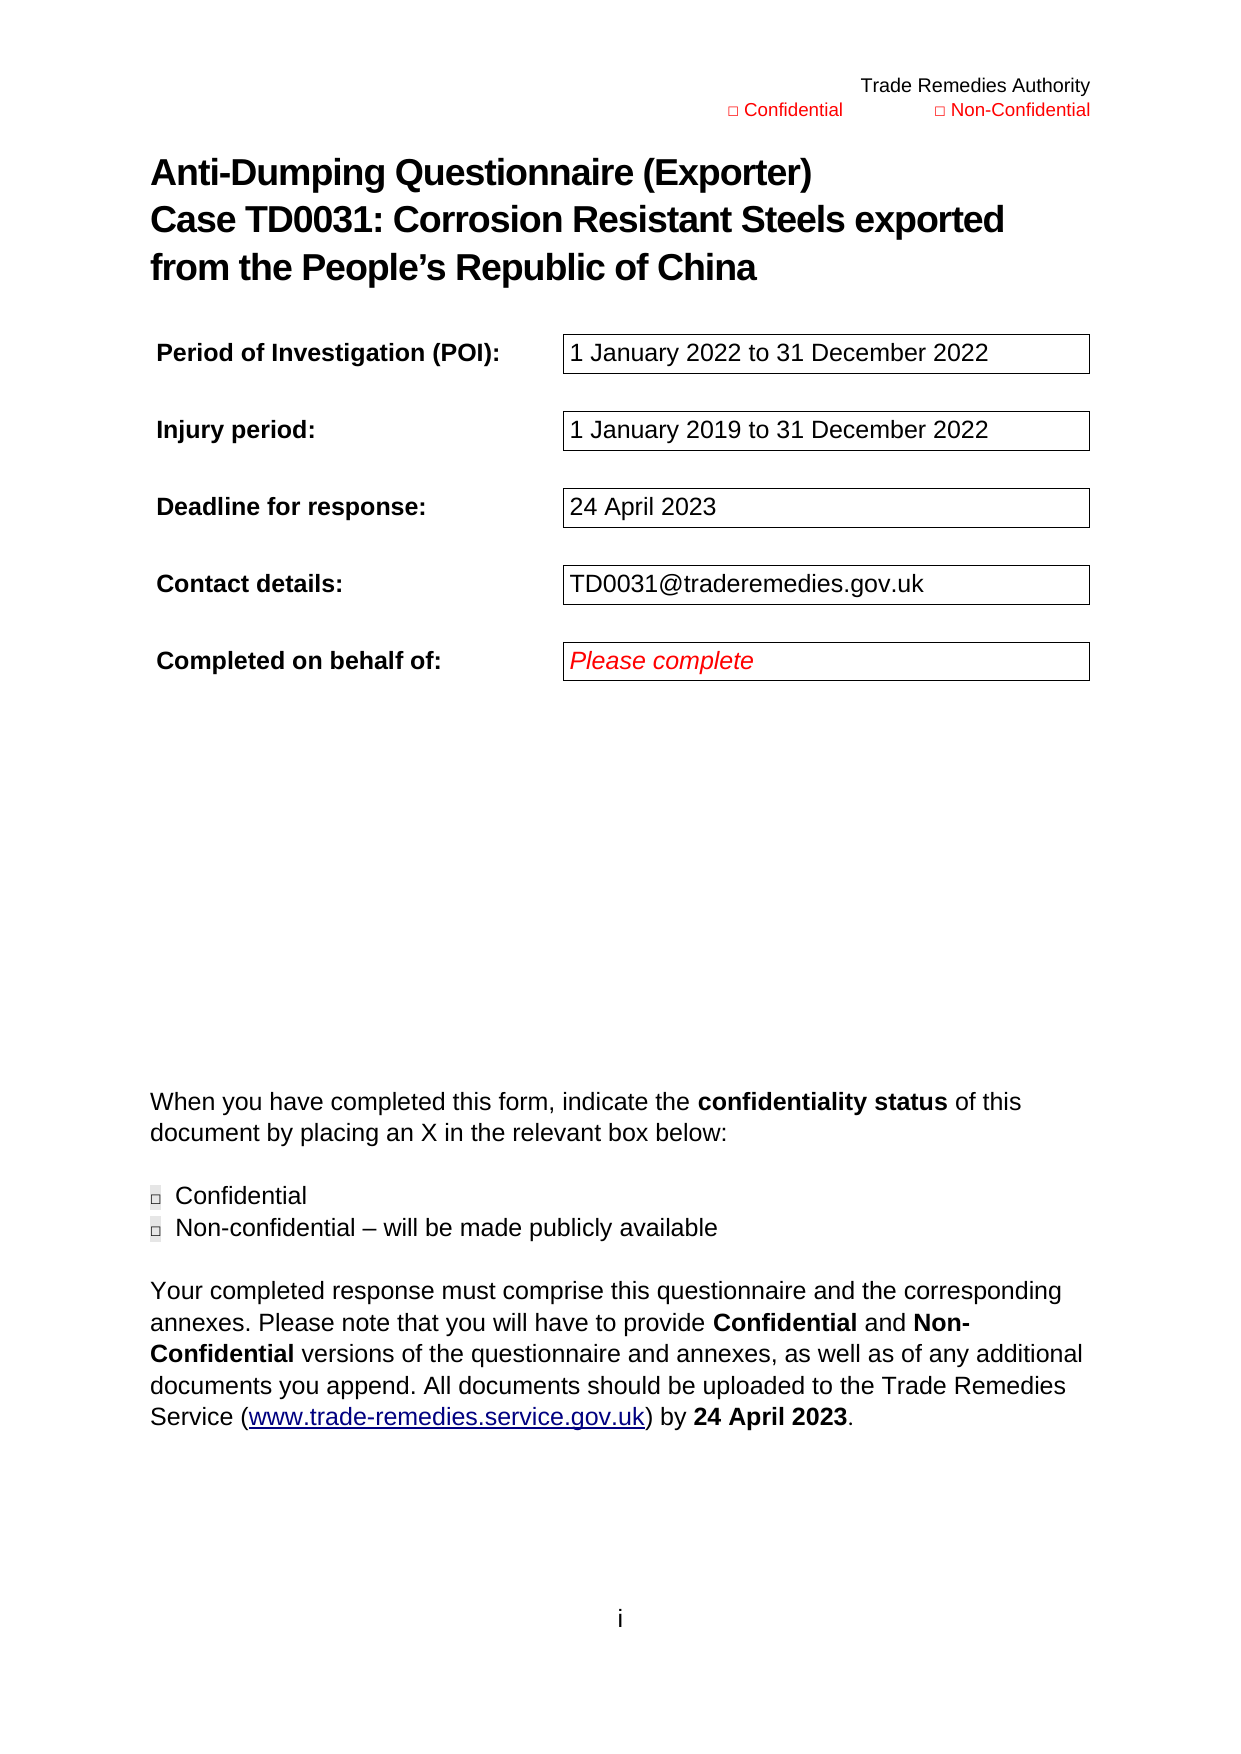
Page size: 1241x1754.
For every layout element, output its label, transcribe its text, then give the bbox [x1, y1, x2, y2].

text ☐ Confidential [150, 1181, 1090, 1210]
title Anti-Dumping Questionnaire (Exporter) [150, 150, 1090, 193]
table_cell Contact details: [150, 565, 563, 603]
table_cell Deadline for response: [150, 488, 563, 527]
text ☐ Non-confidential – will be made publicly available [150, 1213, 1090, 1242]
table_cell [150, 527, 563, 565]
table_header 1 January 2022 to 31 December 2022 [564, 335, 1089, 373]
text Your completed response must comprise this questionnaire and the corresponding annexes. Please note that you will have to provide Confidential and Non-Confidential versions of the questionnaire and annexes, as well as of any additional documents you append. All documents should be uploaded to the Trade Remedies Service (www.trade-remedies.service.gov.uk) by 24 April 2023. [150, 1276, 1090, 1432]
table_cell 1 January 2019 to 31 December 2022 [564, 412, 1089, 450]
table_cell 24 April 2023 [564, 489, 1089, 527]
table_cell [564, 451, 1089, 488]
table_cell Completed on behalf of: [150, 642, 563, 680]
table_cell [564, 374, 1089, 411]
table_header Period of Investigation (POI): [150, 334, 563, 373]
text When you have completed this form, indicate the confidentiality status of this document by placing an X in the relevant box below: [150, 1087, 1090, 1147]
table_cell [150, 604, 563, 642]
table_cell TD0031@traderemedies.gov.uk [564, 566, 1089, 603]
table_cell [150, 373, 563, 411]
table_cell Please complete [564, 643, 1089, 680]
table_cell [150, 450, 563, 488]
title Case TD0031: Corrosion Resistant Steels exported from the People’s Republic of China [150, 197, 1090, 288]
table_cell [564, 605, 1089, 642]
table_cell Injury period: [150, 411, 563, 450]
table_cell [564, 528, 1089, 565]
